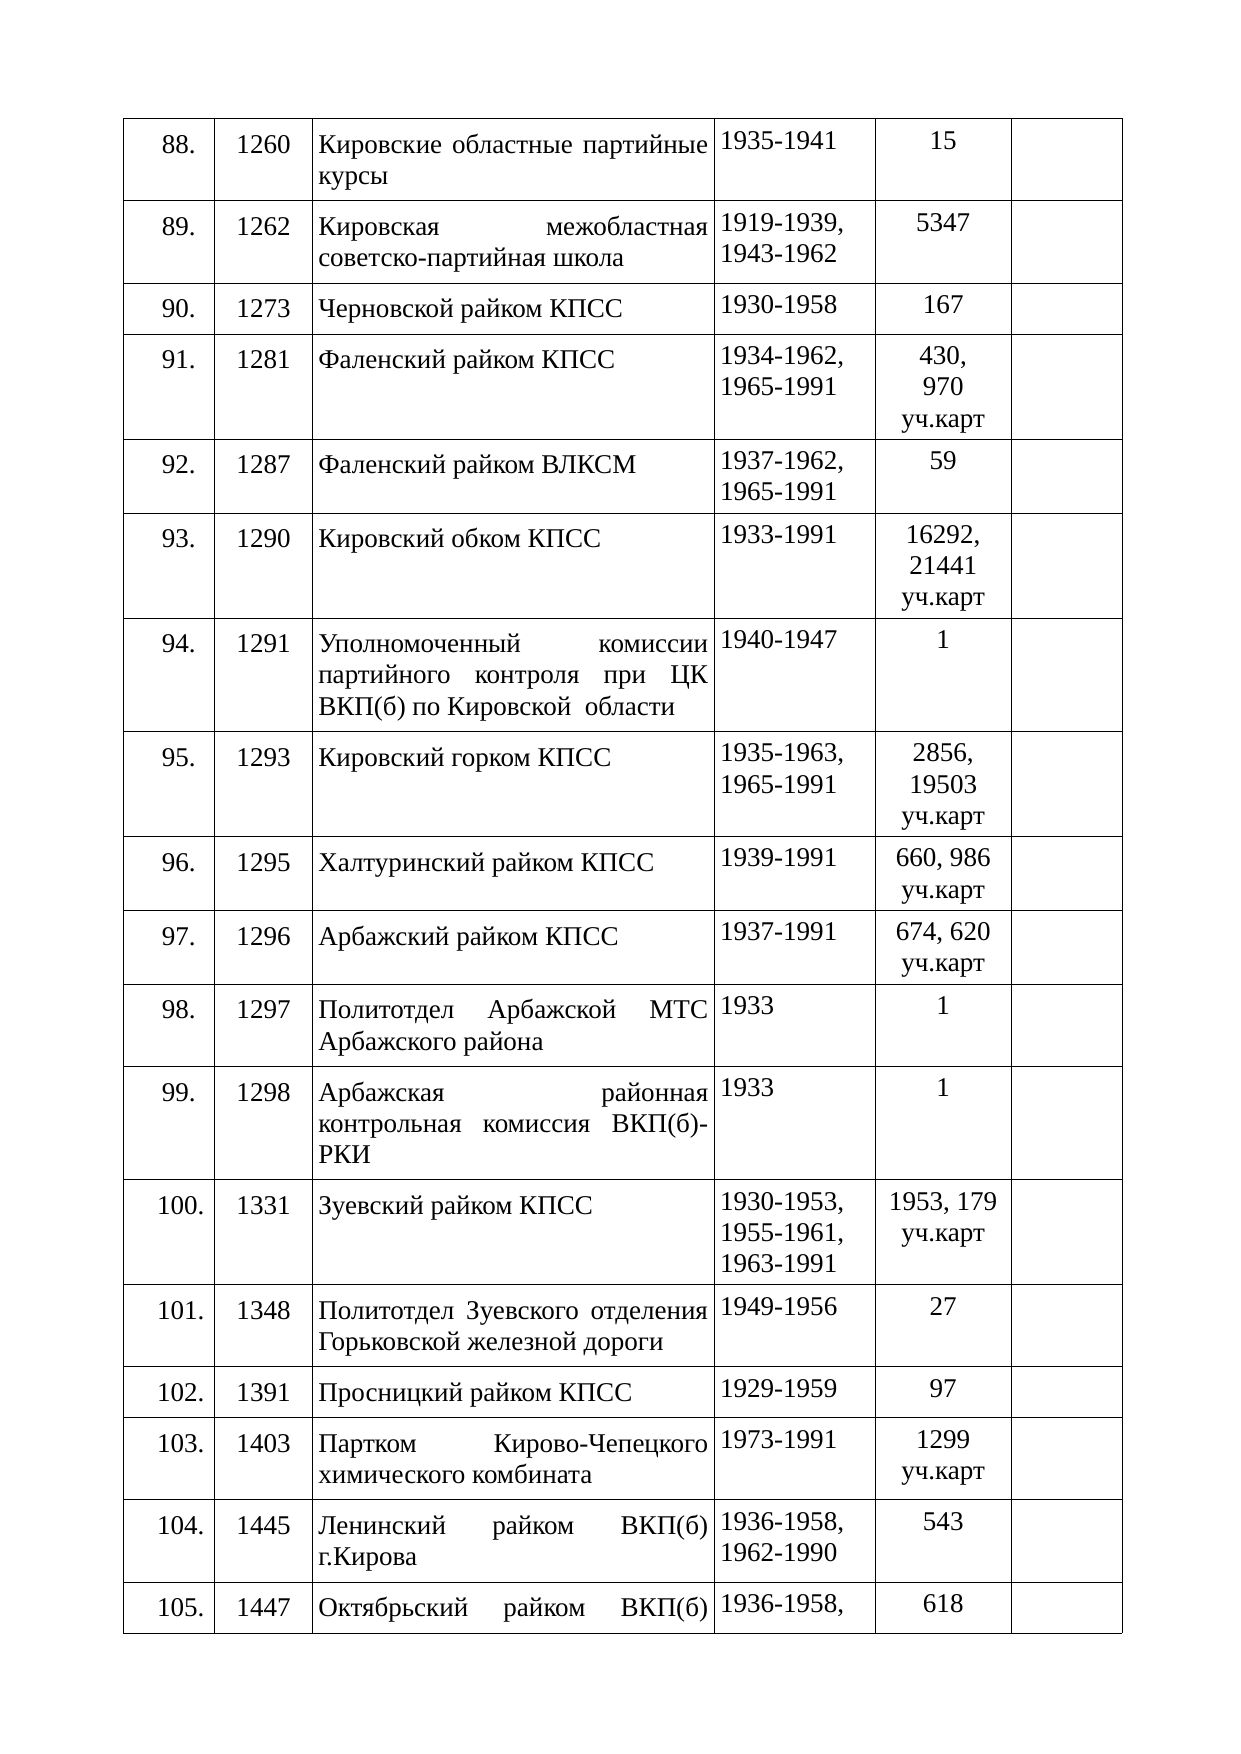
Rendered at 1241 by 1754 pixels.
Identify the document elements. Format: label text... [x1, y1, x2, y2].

table_cell [124, 514, 214, 617]
table_cell [1012, 985, 1122, 1066]
table_cell 1 [876, 1067, 1011, 1179]
table_cell 1919-1939, 1943-1962 [715, 201, 875, 282]
table_cell [124, 837, 214, 909]
table_cell [1012, 1285, 1122, 1366]
table_cell Фаленский райком КПСС [313, 335, 714, 438]
table_cell 1929-1959 [715, 1367, 875, 1417]
table_cell 1293 [215, 732, 312, 836]
table_cell [124, 985, 214, 1066]
table_cell Ленинский райком ВКП(б) г.Кирова [313, 1500, 714, 1582]
table_cell [124, 1367, 214, 1417]
table_cell Политотдел Арбажской МТС Арбажского района [313, 985, 714, 1066]
table_cell 1935-1963, 1965-1991 [715, 732, 875, 836]
table_cell [1012, 1180, 1122, 1284]
table_cell 1447 [215, 1583, 312, 1633]
table_cell [124, 1067, 214, 1179]
table_cell Политотдел Зуевского отделения Горьковской железной дороги [313, 1285, 714, 1366]
table_cell 1973-1991 [715, 1418, 875, 1499]
table_cell 59 [876, 440, 1011, 512]
table_cell 5347 [876, 201, 1011, 282]
table_cell [1012, 1583, 1122, 1633]
table_cell 1291 [215, 619, 312, 731]
table_cell 1933 [715, 985, 875, 1066]
table_cell Фаленский райком ВЛКСМ [313, 440, 714, 512]
table_cell [124, 1583, 214, 1633]
table_cell Зуевский райком КПСС [313, 1180, 714, 1284]
table_cell [124, 440, 214, 512]
table_cell [124, 119, 214, 200]
table_cell 1391 [215, 1367, 312, 1417]
table_cell 1933 [715, 1067, 875, 1179]
table_cell 1930-1958 [715, 284, 875, 333]
table_cell 1290 [215, 514, 312, 617]
table_cell Арбажский райком КПСС [313, 911, 714, 983]
table_cell 1281 [215, 335, 312, 438]
table_cell 1298 [215, 1067, 312, 1179]
table_cell [124, 732, 214, 836]
table_cell [124, 1180, 214, 1284]
table_cell [124, 284, 214, 333]
table_cell 1 [876, 619, 1011, 731]
table_cell 97 [876, 1367, 1011, 1417]
table_cell 1296 [215, 911, 312, 983]
table_cell Уполномоченный комиссии партийного контроля при ЦК ВКП(б) по Кировской области [313, 619, 714, 731]
table_cell [1012, 201, 1122, 282]
table_cell Партком Кирово-Чепецкого химического комбината [313, 1418, 714, 1499]
table_cell 1445 [215, 1500, 312, 1582]
table_cell [1012, 335, 1122, 438]
table_cell 1262 [215, 201, 312, 282]
table_cell [1012, 119, 1122, 200]
table_cell 1287 [215, 440, 312, 512]
table_cell 2856, 19503 уч.карт [876, 732, 1011, 836]
table_cell 27 [876, 1285, 1011, 1366]
table_cell [1012, 440, 1122, 512]
table_cell [1012, 1367, 1122, 1417]
table_cell [124, 1500, 214, 1582]
table_cell [1012, 1067, 1122, 1179]
table_cell [1012, 911, 1122, 983]
table_cell 1933-1991 [715, 514, 875, 617]
table_cell [1012, 837, 1122, 909]
table_cell Арбажская районная контрольная комиссия ВКП(б)-РКИ [313, 1067, 714, 1179]
table_cell 16292, 21441 уч.карт [876, 514, 1011, 617]
table_cell 430, 970 уч.карт [876, 335, 1011, 438]
table_cell 1 [876, 985, 1011, 1066]
table_cell 1949-1956 [715, 1285, 875, 1366]
table_cell Кировская межобластная советско-партийная школа [313, 201, 714, 282]
table_cell [1012, 732, 1122, 836]
table_cell 1936-1958, [715, 1583, 875, 1633]
table_cell [124, 335, 214, 438]
table_cell [1012, 1500, 1122, 1582]
table_cell Октябрьский райком ВКП(б) [313, 1583, 714, 1633]
table_cell [124, 619, 214, 731]
table_cell Кировские областные партийные курсы [313, 119, 714, 200]
table_cell 618 [876, 1583, 1011, 1633]
table_cell 1937-1962, 1965-1991 [715, 440, 875, 512]
table_cell [1012, 1418, 1122, 1499]
table_cell 1299 уч.карт [876, 1418, 1011, 1499]
table_cell [124, 911, 214, 983]
table_cell 1403 [215, 1418, 312, 1499]
table_cell 1930-1953, 1955-1961, 1963-1991 [715, 1180, 875, 1284]
table_cell 1331 [215, 1180, 312, 1284]
table_cell [124, 1285, 214, 1366]
table_cell [1012, 514, 1122, 617]
table_cell 660, 986 уч.карт [876, 837, 1011, 909]
table_cell 15 [876, 119, 1011, 200]
table_cell [124, 201, 214, 282]
table_cell 1936-1958, 1962-1990 [715, 1500, 875, 1582]
table_cell 1935-1941 [715, 119, 875, 200]
table_cell Черновской райком КПСС [313, 284, 714, 333]
table_cell 1260 [215, 119, 312, 200]
table_cell 1940-1947 [715, 619, 875, 731]
table_cell [1012, 284, 1122, 333]
table_cell Халтуринский райком КПСС [313, 837, 714, 909]
table_cell 1953, 179 уч.карт [876, 1180, 1011, 1284]
table_cell [1012, 619, 1122, 731]
table_cell 1295 [215, 837, 312, 909]
table_cell Кировский обком КПСС [313, 514, 714, 617]
table_cell 1937-1991 [715, 911, 875, 983]
table_cell 543 [876, 1500, 1011, 1582]
table_cell Кировский горком КПСС [313, 732, 714, 836]
table_cell 167 [876, 284, 1011, 333]
table_cell 1273 [215, 284, 312, 333]
table_cell 1297 [215, 985, 312, 1066]
table_cell 674, 620 уч.карт [876, 911, 1011, 983]
table_cell 1939-1991 [715, 837, 875, 909]
table_cell [124, 1418, 214, 1499]
table_cell 1934-1962, 1965-1991 [715, 335, 875, 438]
table_cell Просницкий райком КПСС [313, 1367, 714, 1417]
table_cell 1348 [215, 1285, 312, 1366]
